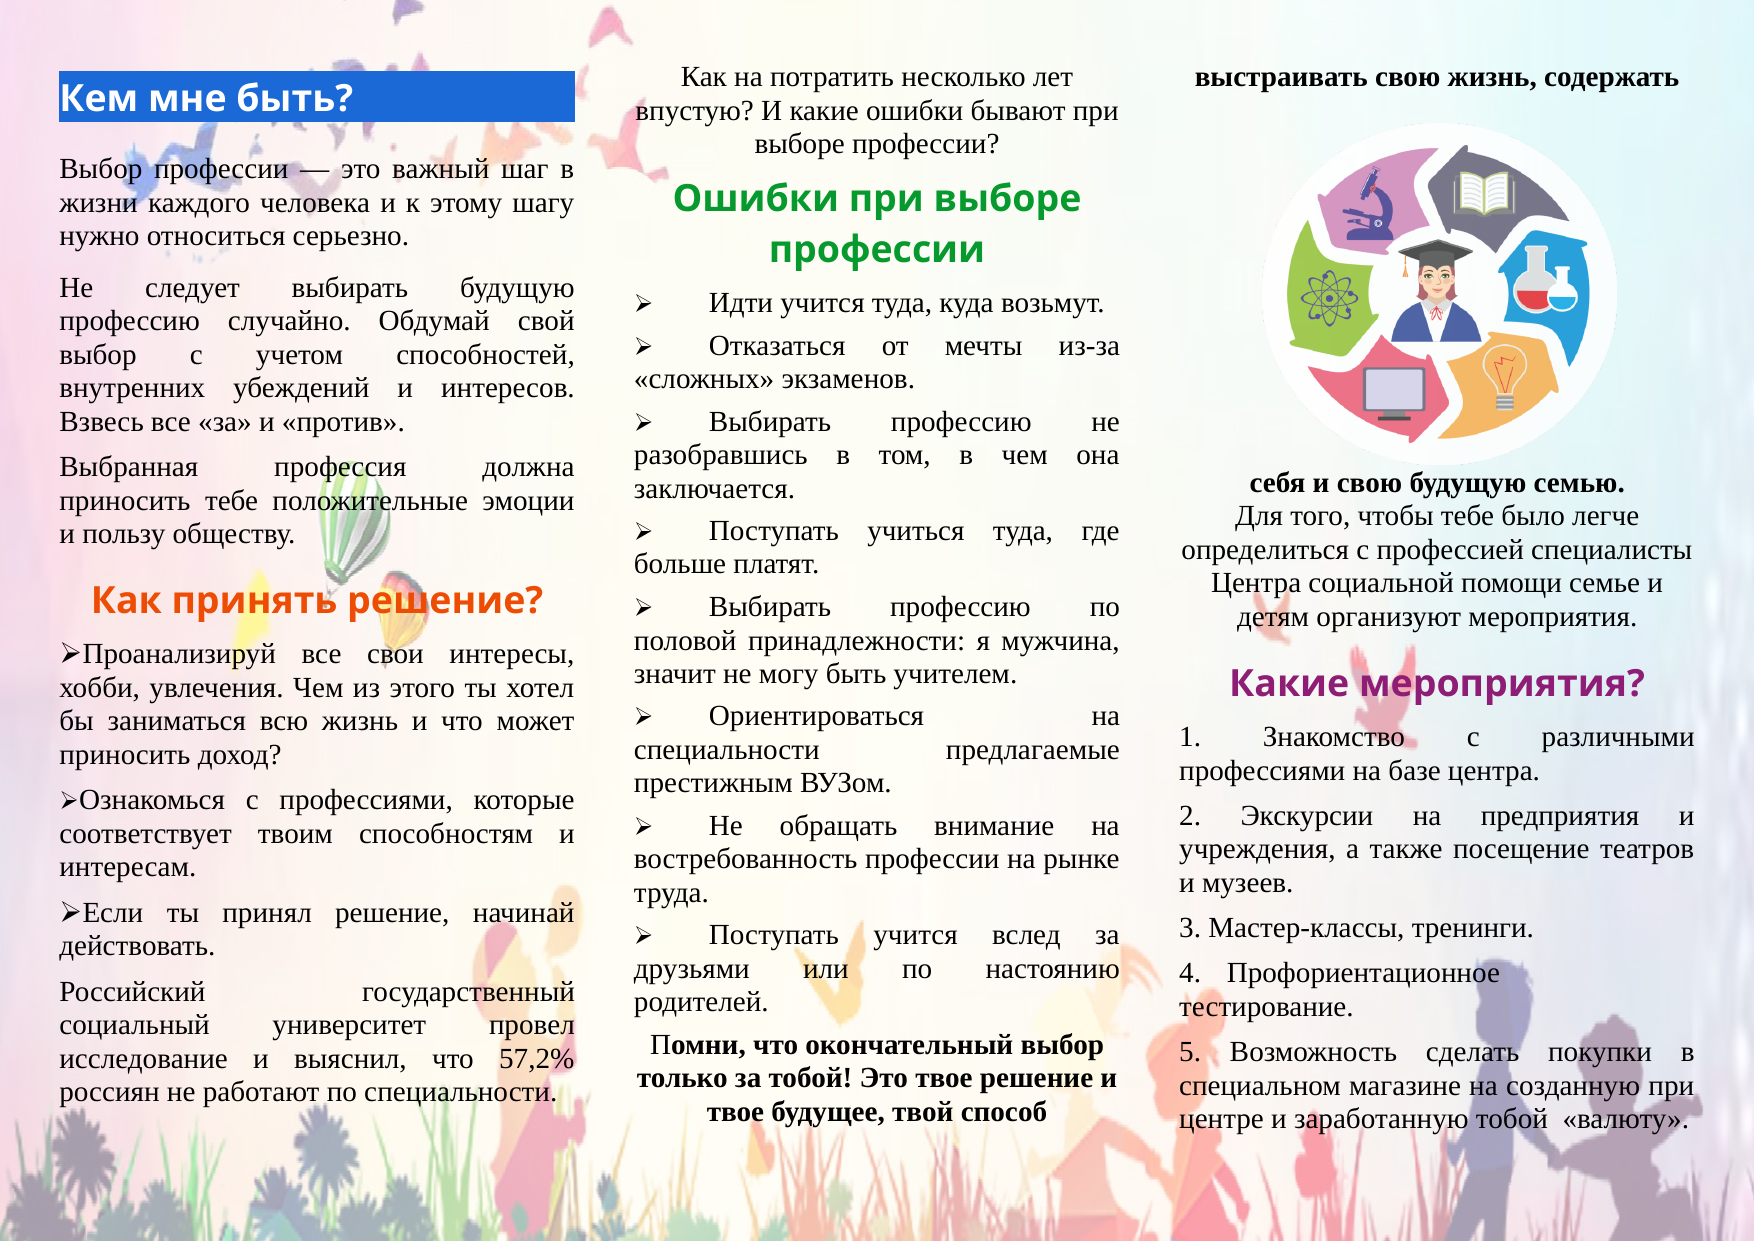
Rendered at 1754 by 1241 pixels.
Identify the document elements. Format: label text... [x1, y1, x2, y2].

text Выбор профессии — это важный шаг в жизни каждого человека и к этому шагу нужно относиться серьезно. [59, 151, 575, 252]
text Российский государственный социальный университет провел исследование и выяснил, что 57,2% россиян не работают по специальности. [59, 974, 575, 1108]
list Отказаться от мечты из-за «сложных» экзаменов. [634, 328, 1120, 395]
text 4. Профориентационное тестирование. [1179, 956, 1500, 1023]
text Выбранная профессия должна приносить тебе положительные эмоции и пользу обществу. [59, 449, 575, 550]
text Как на потратить несколько лет впустую? И какие ошибки бывают при выборе профессии? [634, 59, 1120, 160]
text Как принять решение? [59, 573, 575, 624]
text 5. Возможность сделать покупки в специальном магазине на созданную при центре и заработанную тобой «валюту». [1179, 1034, 1695, 1135]
text Для того, чтобы тебе было легче определиться с профессией специалисты Центра социальной помощи семье и детям организуют мероприятия. [1179, 498, 1695, 633]
list Не обращать внимание на востребованность профессии на рынке труда. [634, 808, 1120, 909]
list Ориентироваться на специальности предлагаемые престижным ВУЗом. [634, 698, 1120, 799]
text 1. Знакомство с различными профессиями на базе центра. [1179, 719, 1695, 786]
list Поступать учиться туда, где больше платят. [634, 513, 1120, 580]
list Проанализируй все свои интересы, хобби, увлечения. Чем из этого ты хотел бы заниматься всю жизнь и что может приносить доход? [59, 636, 575, 771]
text Какие мероприятия? [1179, 656, 1695, 707]
text Кем мне быть? [59, 71, 575, 122]
picture [0, 0, 1754, 1241]
list Идти учится туда, куда возьмут. [634, 285, 1120, 319]
list Поступать учится вслед за друзьями или по настоянию родителей. [634, 917, 1120, 1018]
text Не следует выбирать будущую профессию случайно. Обдумай свой выбор с учетом способностей, внутренних убеждений и интересов. Взвесь все «за» и «против». [59, 270, 575, 437]
text Помни, что окончательный выбор только за тобой! Это твое решение и твое будущее, твой способ [634, 1027, 1120, 1128]
list Ознакомься с профессиями, которые соответствует твоим способностям и интересам. [59, 782, 575, 883]
text выстраивать свою жизнь, содержать себя и свою будущую семью. [1179, 59, 1695, 498]
text Ошибки при выборе профессии [634, 171, 1120, 273]
list Выбирать профессию не разобравшись в том, в чем она заключается. [634, 404, 1120, 504]
list Выбирать профессию по половой принадлежности: я мужчина, значит не могу быть учителем. [634, 589, 1120, 690]
text 2. Экскурсии на предприятия и учреждения, а также посещение театров и музеев. [1179, 798, 1695, 898]
list Если ты принял решение, начинай действовать. [59, 895, 575, 962]
text 3. Мастер-классы, тренинги. [1179, 910, 1653, 944]
